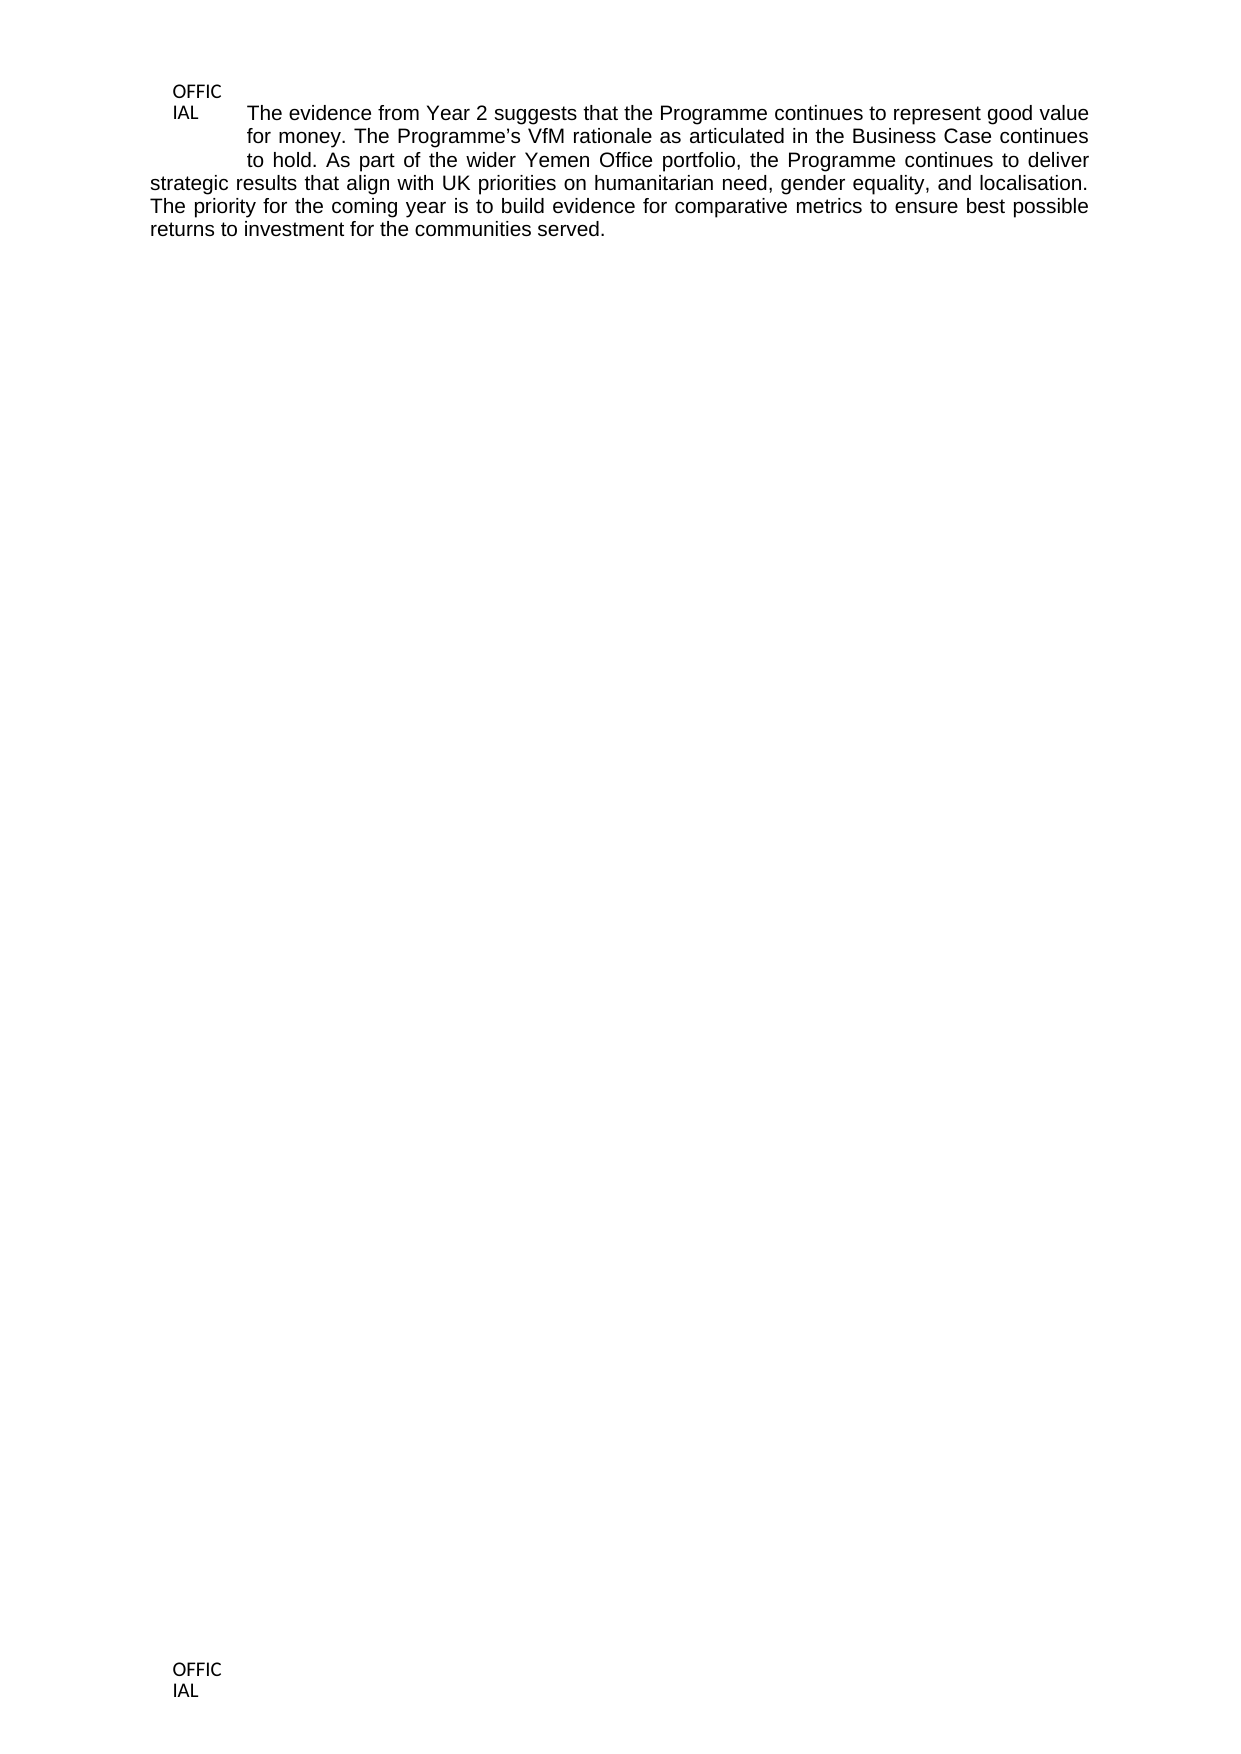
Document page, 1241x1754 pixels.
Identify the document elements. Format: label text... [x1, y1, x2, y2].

text The evidence from Year 2 suggests that the Programme continues to represent good value for money. The Programme’s VfM rationale as articulated in the Business Case continues to hold. As part of the wider Yemen Office portfolio, the Programme continues to deliver strategic results that align with UK priorities on humanitarian need, gender equality, and localisation. The priority for the coming year is to build evidence for comparative metrics to ensure best possible returns to investment for the communities served. [150, 102, 1090, 241]
